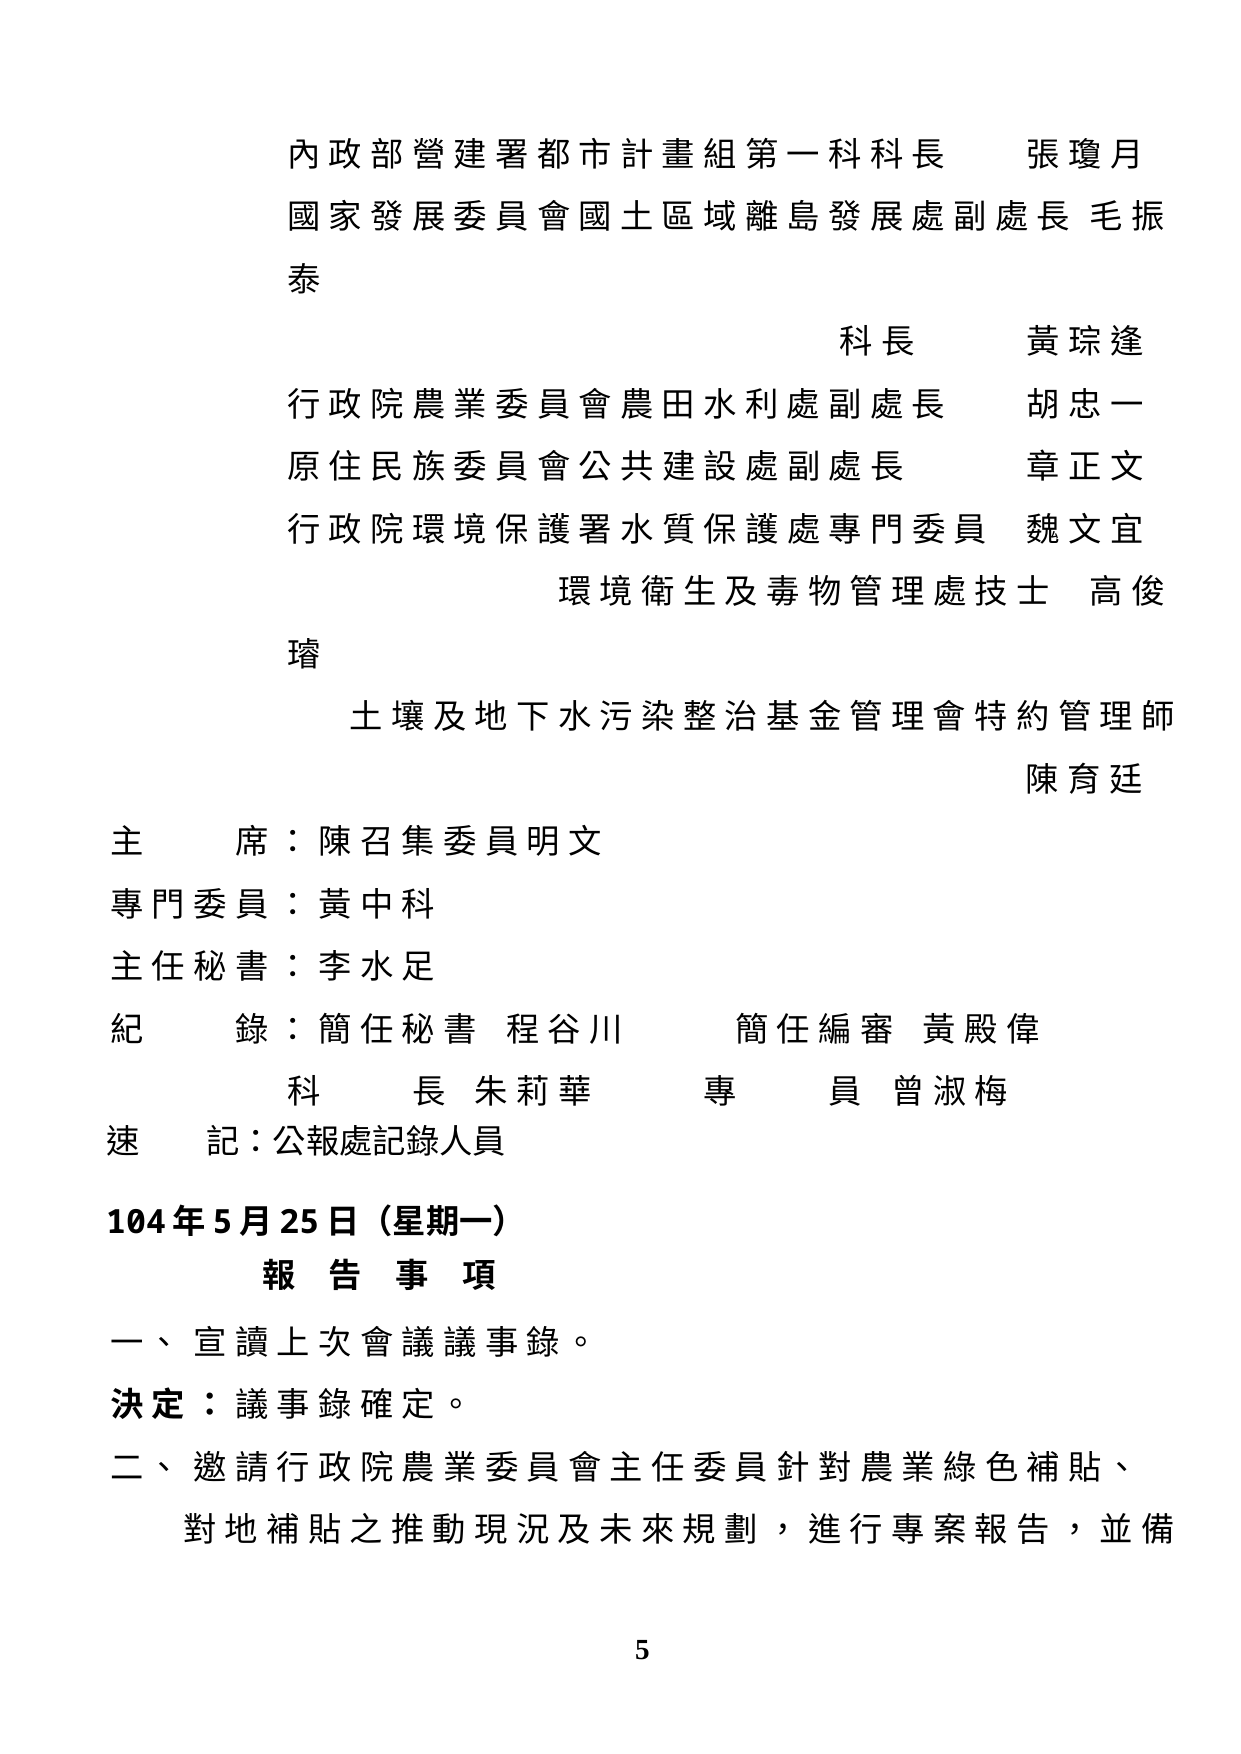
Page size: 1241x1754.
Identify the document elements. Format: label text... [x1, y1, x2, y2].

text 速 記：公報處記錄人員 [106, 1110, 1179, 1164]
text 104年5月25日（星期一） [106, 1190, 1179, 1244]
text 土壤及地下水污染整治基金管理會特約管理師 陳育廷 [342, 673, 1179, 798]
text 一、宣讀上次會議議事錄。 [106, 1298, 1179, 1361]
text 環境衛生及毒物管理處技士 高俊璿 [278, 548, 1179, 673]
text 原住民族委員會公共建設處副處長 章正文 [278, 423, 1179, 485]
text 科 長 朱莉華 專 員 曾淑梅 [279, 1048, 1179, 1110]
text 內政部營建署都市計畫組第一科科長 張瓊月 [278, 110, 1179, 173]
text 行政院環境保護署水質保護處專門委員 魏文宜 [278, 485, 1179, 548]
text 國家發展委員會國土區域離島發展處副處長 毛振泰 [278, 173, 1179, 298]
text 紀 錄：簡任秘書 程谷川 簡任編審 黃殿偉 [106, 985, 1193, 1048]
text 主 席：陳召集委員明文 [106, 798, 1179, 860]
text 專門委員：黃中科 [106, 860, 1149, 923]
text 二、邀請行政院農業委員會主任委員針對農業綠色補貼、對地補貼之推動現況及未來規劃，進行專案報告，並備 [106, 1423, 1179, 1548]
text 決定：議事錄確定。 [106, 1361, 1179, 1423]
text 行政院農業委員會農田水利處副處長 胡忠一 [278, 360, 1179, 423]
text 科長 黃琮逢 [278, 298, 1179, 360]
text 主任秘書：李水足 [106, 923, 1149, 985]
text 報 告 事 項 [106, 1244, 1179, 1298]
